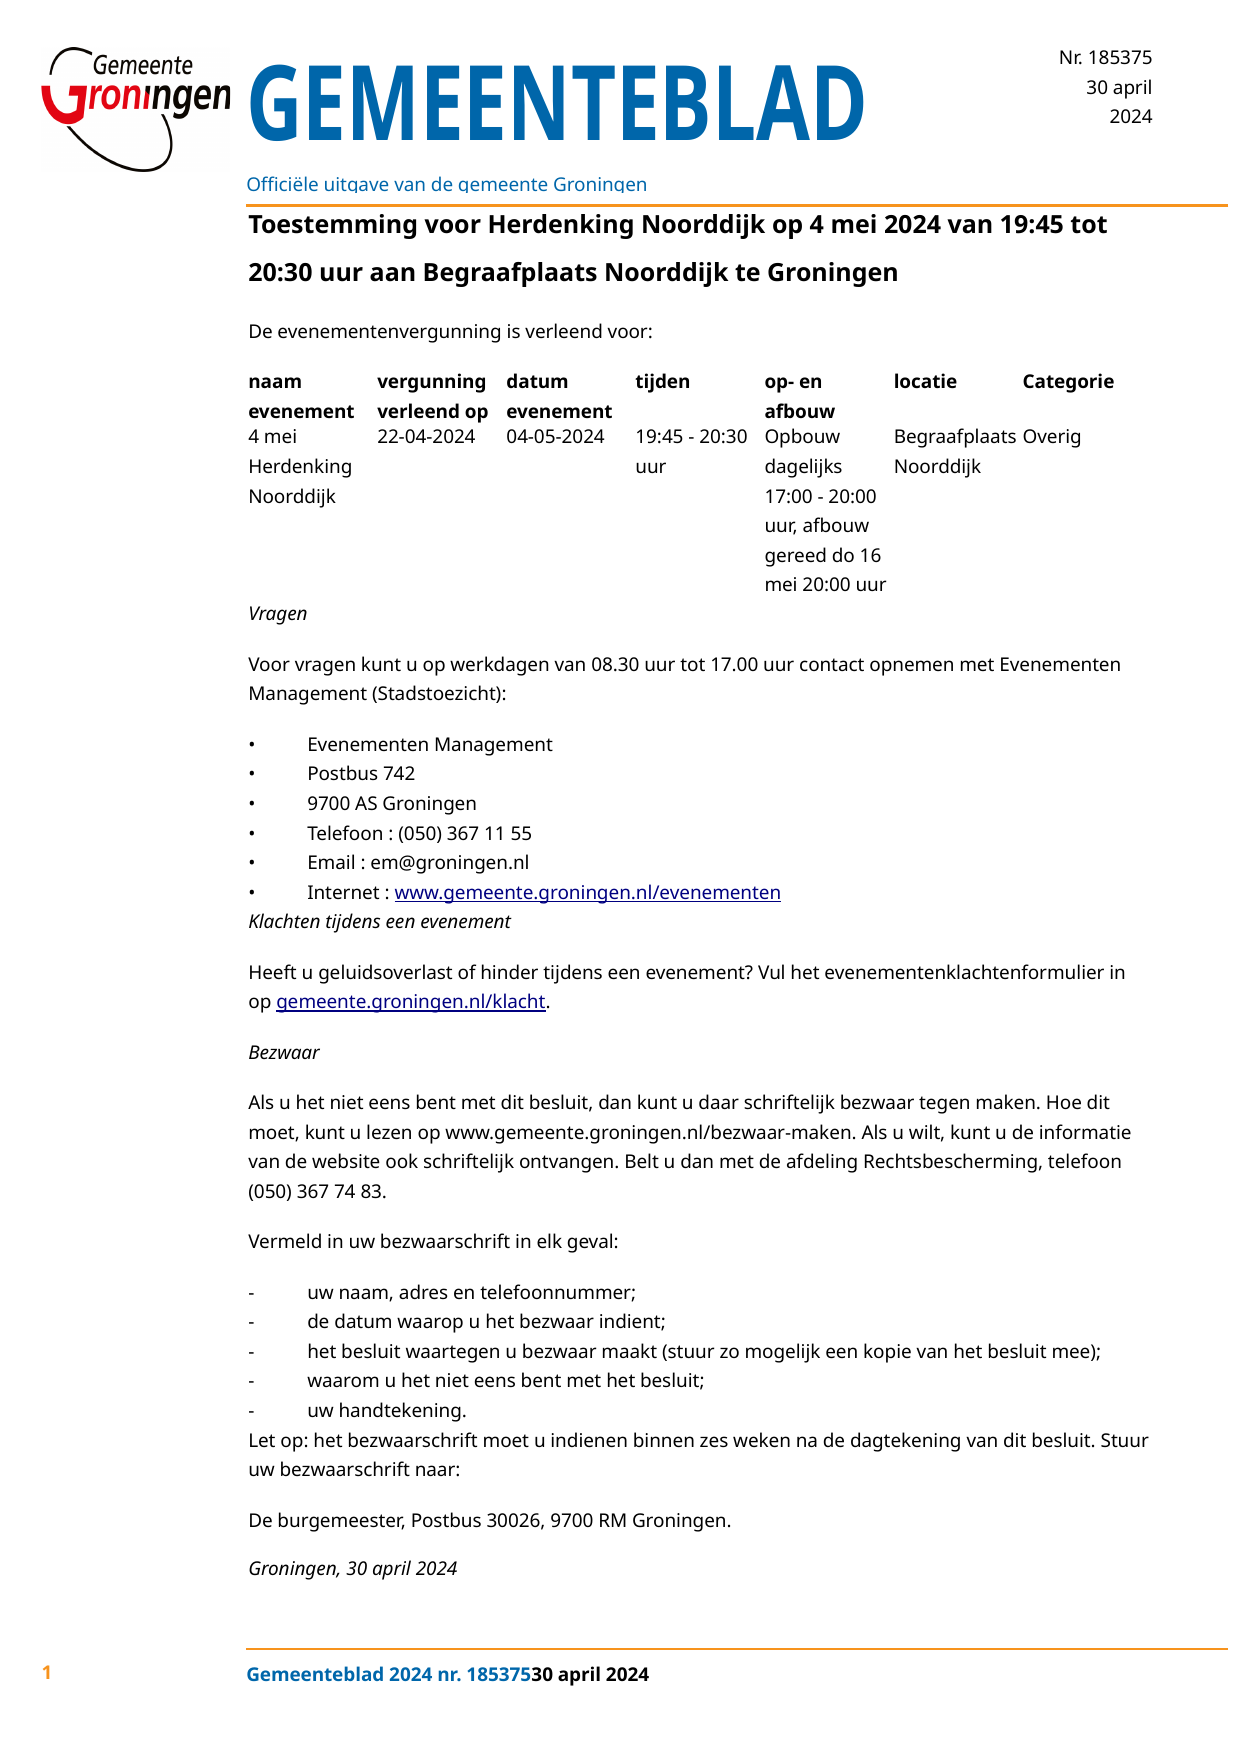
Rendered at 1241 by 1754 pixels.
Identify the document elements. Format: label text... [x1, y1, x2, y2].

table_header naam evenement [248, 369, 377, 424]
table_cell 4 mei Herdenking Noorddijk [248, 424, 377, 597]
list uw naam, adres en telefoonnummer; [248, 1279, 1152, 1305]
text Groningen, 30 april 2024 [248, 1555, 1152, 1580]
text Heeft u geluidsoverlast of hinder tijdens een evenement? Vul het evenementenklachtenformulier in op gemeente.groningen.nl/klacht. [248, 959, 1152, 1014]
list het besluit waartegen u bezwaar maakt (stuur zo mogelijk een kopie van het besluit mee); [248, 1338, 1152, 1364]
text Voor vragen kunt u op werkdagen van 08.30 uur tot 17.00 uur contact opnemen met Evenementen Management (Stadstoezicht): [248, 651, 1152, 706]
text Klachten tijdens een evenement [248, 908, 1152, 934]
table_cell Begraafplaats Noorddijk [894, 424, 1022, 597]
table_cell 19:45 - 20:30 uur [635, 424, 764, 597]
list Email : em@groningen.nl [248, 849, 1152, 875]
table_header tijden [635, 369, 764, 424]
table_cell 22-04-2024 [377, 424, 506, 597]
text Vragen [248, 601, 1152, 626]
text De burgemeester, Postbus 30026, 9700 RM Groningen. [248, 1507, 1152, 1533]
list Postbus 742 [248, 761, 1152, 786]
text Toestemming voor Herdenking Noorddijk op 4 mei 2024 van 19:45 tot 20:30 uur aan Begraafplaats Noorddijk te Groningen [248, 207, 1152, 288]
list Internet : www.gemeente.groningen.nl/evenementen [248, 879, 1152, 905]
list Telefoon : (050) 367 11 55 [248, 820, 1152, 846]
text Vermeld in uw bezwaarschrift in elk geval: [248, 1228, 1152, 1254]
list uw handtekening. [248, 1397, 1152, 1423]
list de datum waarop u het bezwaar indient; [248, 1308, 1152, 1334]
list waarom u het niet eens bent met het besluit; [248, 1368, 1152, 1393]
table_header Categorie [1023, 369, 1152, 424]
table_header locatie [894, 369, 1022, 424]
text Als u het niet eens bent met dit besluit, dan kunt u daar schriftelijk bezwaar tegen maken. Hoe dit moet, kunt u lezen op www.gemeente.groningen.nl/bezwaar-maken. Als u wilt, kunt u de informatie van de website ook schriftelijk ontvangen. Belt u dan met de afdeling Rechtsbescherming, telefoon (050) 367 74 83. [248, 1089, 1152, 1204]
list Evenementen Management [248, 731, 1152, 757]
list 9700 AS Groningen [248, 790, 1152, 816]
text Bezwaar [248, 1039, 1152, 1065]
table_header vergunning verleend op [377, 369, 506, 424]
text De evenementenvergunning is verleend voor: [248, 318, 1152, 344]
picture [41, 47, 231, 172]
text Let op: het bezwaarschrift moet u indienen binnen zes weken na de dagtekening van dit besluit. Stuur uw bezwaarschrift naar: [248, 1427, 1152, 1482]
table_cell Opbouw dagelijks 17:00 - 20:00 uur, afbouw gereed do 16 mei 20:00 uur [764, 424, 893, 597]
table_header datum evenement [506, 369, 635, 424]
table_cell 04-05-2024 [506, 424, 635, 597]
table_header op- en afbouw [764, 369, 893, 424]
table_cell Overig [1023, 424, 1152, 597]
